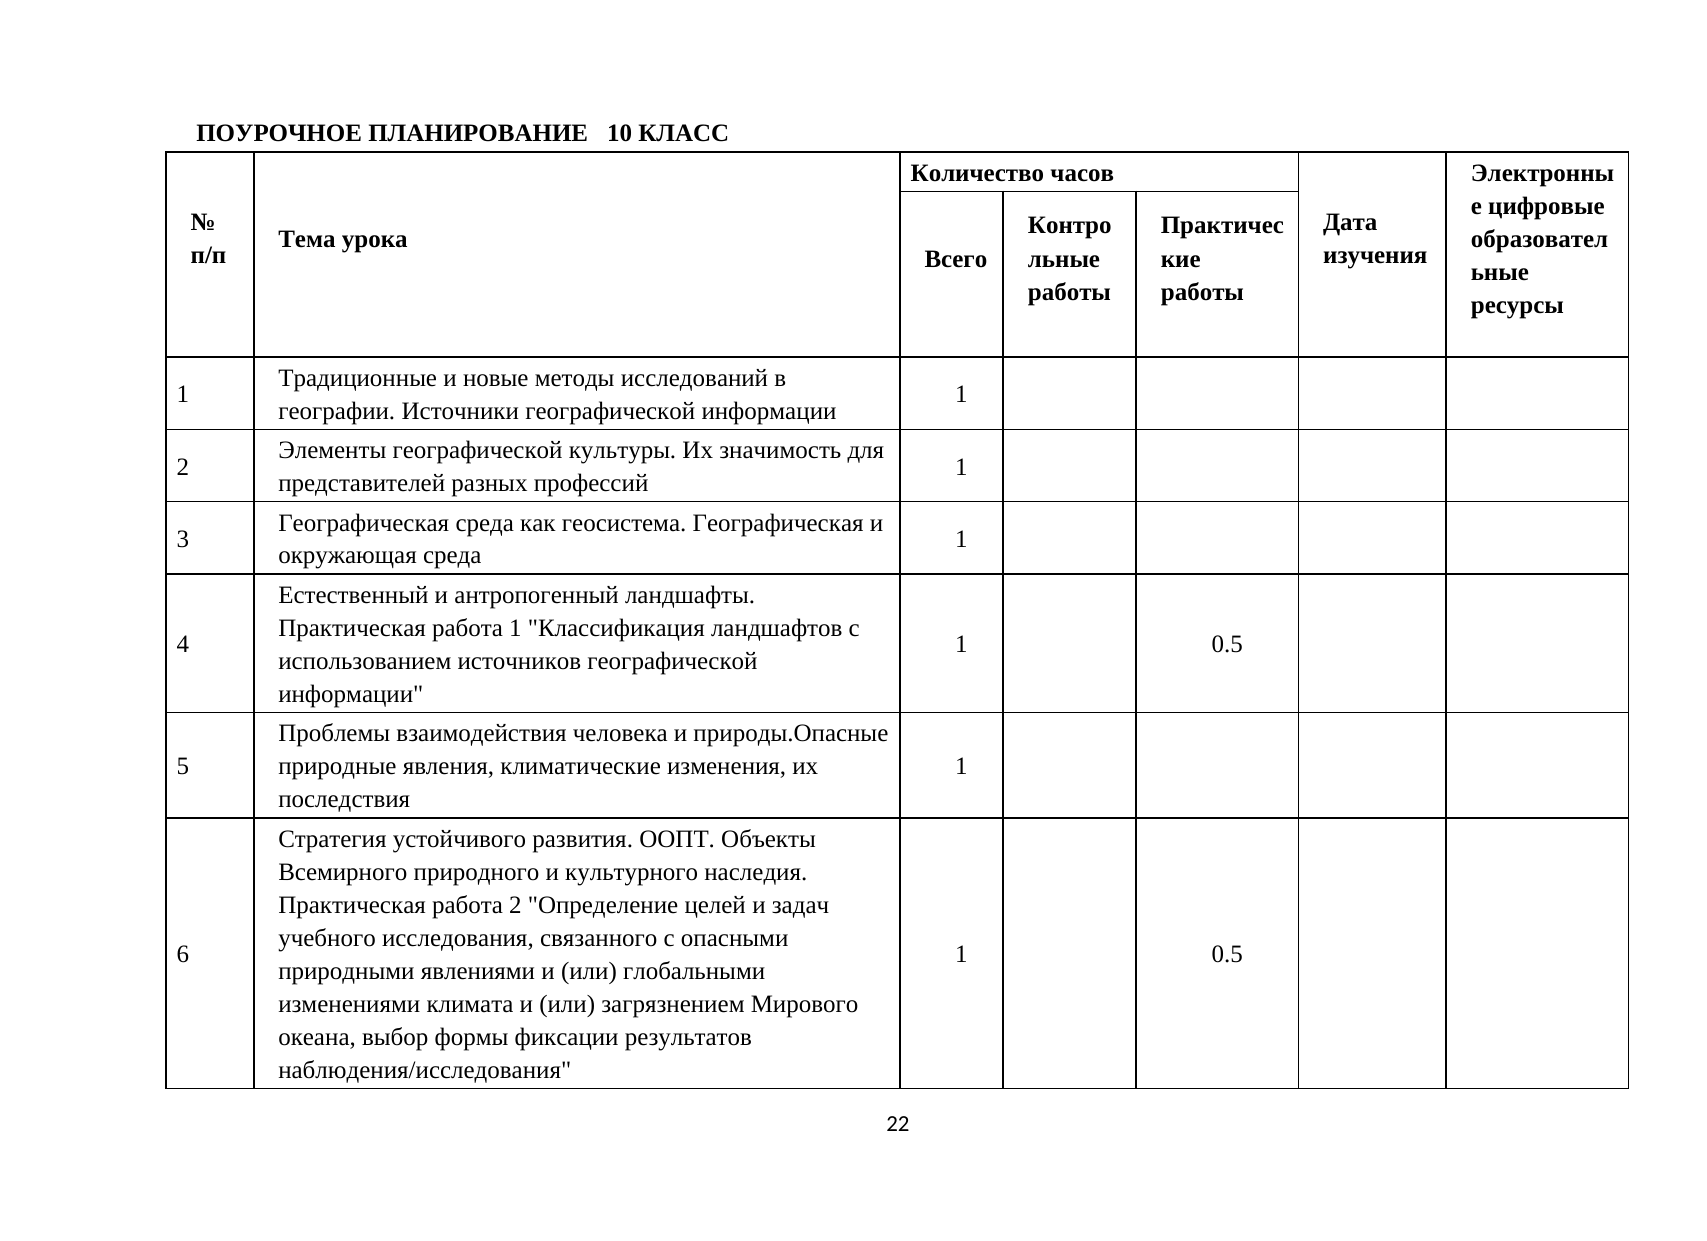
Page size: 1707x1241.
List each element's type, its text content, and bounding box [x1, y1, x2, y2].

text ПОУРОЧНОЕ ПЛАНИРОВАНИЕ 10 КЛАСС [190, 118, 1618, 147]
table_cell [1447, 502, 1628, 573]
table_cell 1 [901, 575, 1002, 712]
table_cell 2 [167, 430, 253, 501]
table_cell 0.5 [1137, 819, 1298, 1088]
table_header Дата изучения [1299, 153, 1445, 356]
table_cell Естественный и антропогенный ландшафты. Практическая работа 1 "Классификация ландшафтов с использованием источников географической информации" [255, 575, 899, 712]
table_cell 3 [167, 502, 253, 573]
table_cell [1299, 358, 1445, 428]
table_cell 1 [901, 502, 1002, 573]
table_cell Практические работы [1137, 192, 1298, 356]
table_cell Проблемы взаимодействия человека и природы.Опасные природные явления, климатические изменения, их последствия [255, 713, 899, 817]
table_cell Географическая среда как геосистема. Географическая и окружающая среда [255, 502, 899, 573]
table_cell [1447, 575, 1628, 712]
table_cell Контрольные работы [1004, 192, 1135, 356]
table_cell [1299, 502, 1445, 573]
table_cell 1 [901, 819, 1002, 1088]
table_header Тема урока [255, 153, 899, 356]
table_cell [1004, 502, 1135, 573]
table_cell [1447, 430, 1628, 501]
table_cell [1137, 502, 1298, 573]
table_cell 5 [167, 713, 253, 817]
table_cell 1 [901, 430, 1002, 501]
table_cell 4 [167, 575, 253, 712]
table_cell [1447, 713, 1628, 817]
table_cell Традиционные и новые методы исследований в географии. Источники географической информации [255, 358, 899, 428]
table_header № п/п [167, 153, 253, 356]
table_cell 1 [901, 358, 1002, 428]
table_cell Элементы географической культуры. Их значимость для представителей разных профессий [255, 430, 899, 501]
table_cell [1447, 358, 1628, 428]
table_header Электронные цифровые образовательные ресурсы [1447, 153, 1628, 356]
table_cell 1 [167, 358, 253, 428]
table_header Количество часов [901, 153, 1298, 191]
table_cell [1004, 819, 1135, 1088]
table_cell Всего [901, 192, 1002, 356]
table_cell 0.5 [1137, 575, 1298, 712]
table_cell [1137, 430, 1298, 501]
table_cell [1004, 358, 1135, 428]
table_cell [1137, 358, 1298, 428]
table_cell 6 [167, 819, 253, 1088]
table_cell [1299, 575, 1445, 712]
table_cell [1299, 713, 1445, 817]
table_cell Стратегия устойчивого развития. ООПТ. Объекты Всемирного природного и культурного наследия. Практическая работа 2 "Определение целей и задач учебного исследования, связанного с опасными природными явлениями и (или) глобальными изменениями климата и (или) загрязнением Мирового океана, выбор формы фиксации результатов наблюдения/исследования" [255, 819, 899, 1088]
table_cell [1004, 713, 1135, 817]
table_cell [1137, 713, 1298, 817]
table_cell [1004, 430, 1135, 501]
table_cell [1299, 430, 1445, 501]
table_cell [1004, 575, 1135, 712]
table_cell [1447, 819, 1628, 1088]
table_cell [1299, 819, 1445, 1088]
table_cell 1 [901, 713, 1002, 817]
